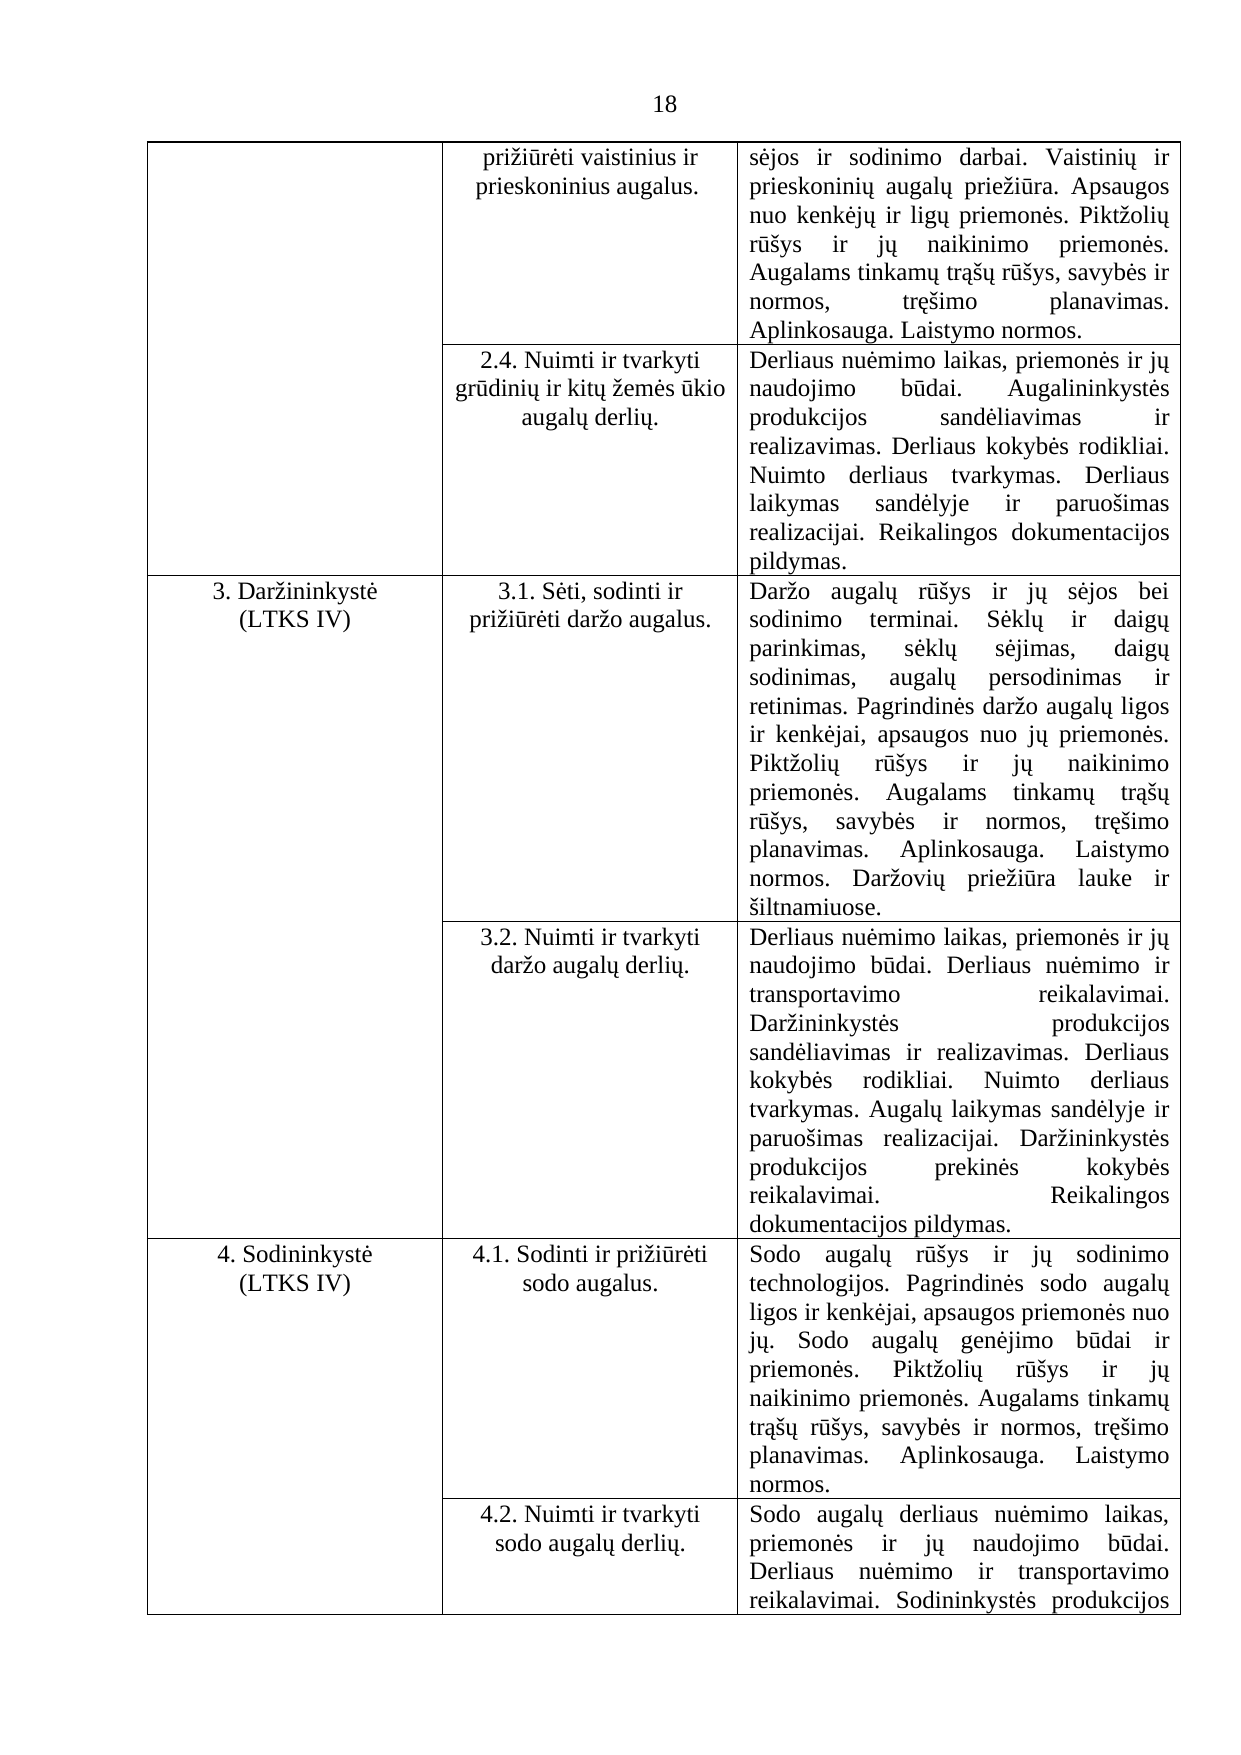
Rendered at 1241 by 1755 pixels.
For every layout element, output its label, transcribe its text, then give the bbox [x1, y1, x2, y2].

table_cell 3.2. Nuimti ir tvarkyti daržo augalų derlių. [443, 922, 737, 1238]
table_cell 4. Sodininkystė (LTKS IV) [148, 1239, 442, 1614]
table_cell Daržo augalų rūšys ir jų sėjos bei sodinimo terminai. Sėklų ir daigų parinkimas, sėklų sėjimas, daigų sodinimas, augalų persodinimas ir retinimas. Pagrindinės daržo augalų ligos ir kenkėjai, apsaugos nuo jų priemonės. Piktžolių rūšys ir jų naikinimo priemonės. Augalams tinkamų trąšų rūšys, savybės ir normos, tręšimo planavimas. Aplinkosauga. Laistymo normos. Daržovių priežiūra lauke ir šiltnamiuose. [738, 576, 1180, 921]
table_cell Derliaus nuėmimo laikas, priemonės ir jų naudojimo būdai. Derliaus nuėmimo ir transportavimo reikalavimai. Daržininkystės produkcijos sandėliavimas ir realizavimas. Derliaus kokybės rodikliai. Nuimto derliaus tvarkymas. Augalų laikymas sandėlyje ir paruošimas realizacijai. Daržininkystės produkcijos prekinės kokybės reikalavimai. Reikalingos dokumentacijos pildymas. [738, 922, 1180, 1238]
table_cell Sodo augalų derliaus nuėmimo laikas, priemonės ir jų naudojimo būdai. Derliaus nuėmimo ir transportavimo reikalavimai. Sodininkystės produkcijos [738, 1499, 1180, 1614]
table_cell 3.1. Sėti, sodinti ir prižiūrėti daržo augalus. [443, 576, 737, 921]
table_cell 2.4. Nuimti ir tvarkyti grūdinių ir kitų žemės ūkio augalų derlių. [443, 345, 737, 575]
table_cell 4.1. Sodinti ir prižiūrėti sodo augalus. [443, 1239, 737, 1498]
table_cell Sodo augalų rūšys ir jų sodinimo technologijos. Pagrindinės sodo augalų ligos ir kenkėjai, apsaugos priemonės nuo jų. Sodo augalų genėjimo būdai ir priemonės. Piktžolių rūšys ir jų naikinimo priemonės. Augalams tinkamų trąšų rūšys, savybės ir normos, tręšimo planavimas. Aplinkosauga. Laistymo normos. [738, 1239, 1180, 1498]
table_cell prižiūrėti vaistinius ir prieskoninius augalus. [443, 143, 737, 344]
table_cell 3. Daržininkystė (LTKS IV) [148, 576, 442, 1238]
table_cell Derliaus nuėmimo laikas, priemonės ir jų naudojimo būdai. Augalininkystės produkcijos sandėliavimas ir realizavimas. Derliaus kokybės rodikliai. Nuimto derliaus tvarkymas. Derliaus laikymas sandėlyje ir paruošimas realizacijai. Reikalingos dokumentacijos pildymas. [738, 345, 1180, 575]
table_cell sėjos ir sodinimo darbai. Vaistinių ir prieskoninių augalų priežiūra. Apsaugos nuo kenkėjų ir ligų priemonės. Piktžolių rūšys ir jų naikinimo priemonės. Augalams tinkamų trąšų rūšys, savybės ir normos, tręšimo planavimas. Aplinkosauga. Laistymo normos. [738, 143, 1180, 344]
table_cell 4.2. Nuimti ir tvarkyti sodo augalų derlių. [443, 1499, 737, 1614]
table_cell [148, 143, 442, 575]
